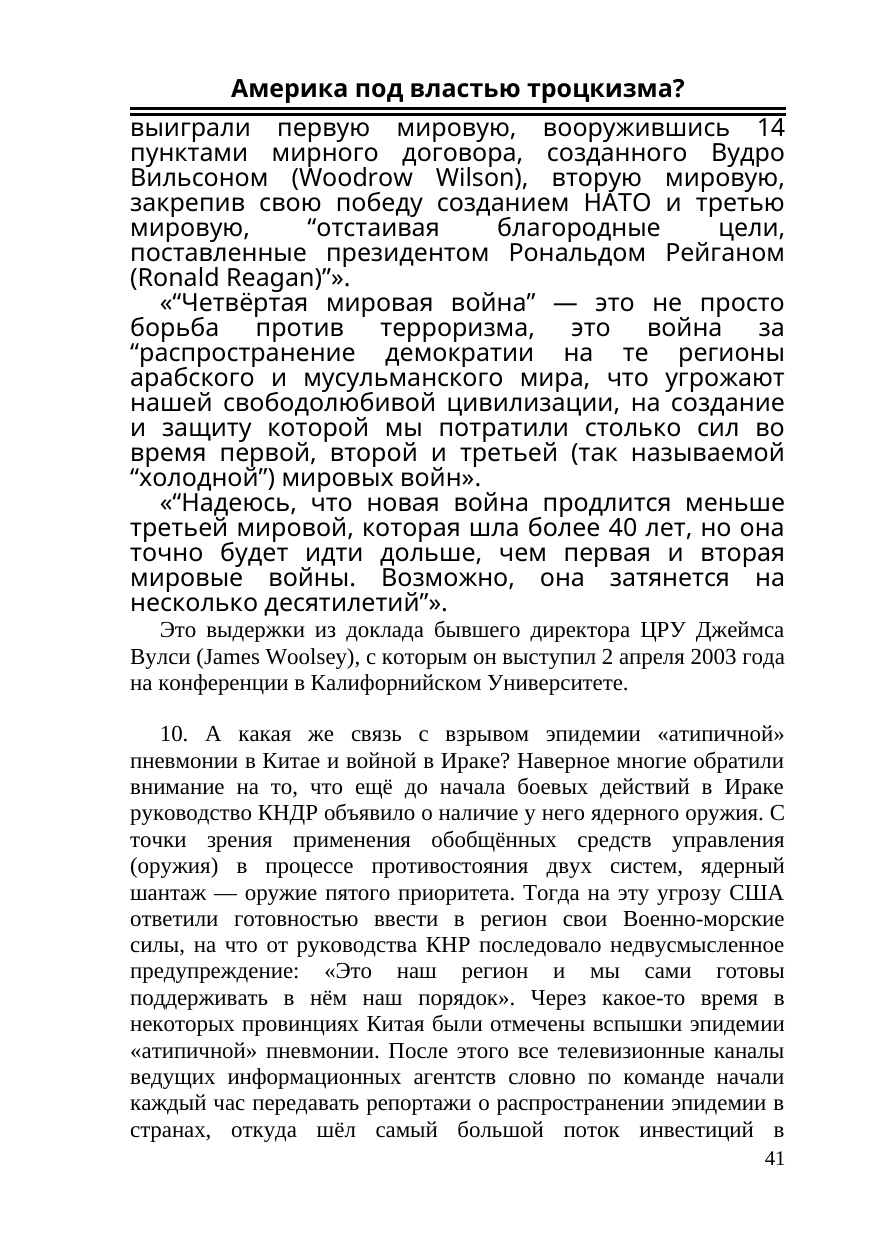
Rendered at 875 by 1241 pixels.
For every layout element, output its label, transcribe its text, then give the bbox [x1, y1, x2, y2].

text Это выдержки из доклада бывшего директора ЦРУ Джеймса Вулси (James Woolsey), с которым он выступил 2 апреля 2003 года на конференции в Калифорнийском Университете. [130, 616, 786, 695]
text выиграли первую мировую, вооружившись 14 пунктами мирного договора, созданного Вудро Вильсоном (Woodrow Wilson), вторую мировую, закрепив свою победу созданием НАТО и третью мировую, “отстаивая благородные цели, поставленные президентом Рональдом Рейганом (Ronald Reagan)”». [130, 116, 786, 291]
text «“Четвёртая мировая война” — это не просто борьба против терроризма, это война за “распространение демократии на те регионы арабского и мусульманского мира, что угрожают нашей свободолюбивой цивилизации, на создание и защиту которой мы потратили столько сил во время первой, второй и третьей (так называемой “холодной”) мировых войн». [130, 291, 786, 491]
text 10. А какая же связь с взрывом эпидемии «атипичной» пневмонии в Китае и войной в Ираке? Наверное многие обратили внимание на то, что ещё до начала боевых действий в Ираке руководство КНДР объявило о наличие у него ядерного оружия. С точки зрения применения обобщённых средств управления (оружия) в процессе противостояния двух систем, ядерный шантаж — оружие пятого приоритета. Тогда на эту угрозу США ответили готовностью ввести в регион свои Военно-морские силы, на что от руководства КНР последовало недвусмысленное предупреждение: «Это наш регион и мы сами готовы поддерживать в нём наш порядок». Через какое-то время в некоторых провинциях Китая были отмечены вспышки эпидемии «атипичной» пневмонии. После этого все телевизионные каналы ведущих информационных агентств словно по команде начали каждый час передавать репортажи о распространении эпидемии в странах, откуда шёл самый большой поток инвестиций в [130, 720, 786, 1142]
text «“Надеюсь, что новая война продлится меньше третьей мировой, которая шла более 40 лет, но она точно будет идти дольше, чем первая и вторая мировые войны. Возможно, она затянется на несколько десятилетий”». [130, 491, 786, 616]
